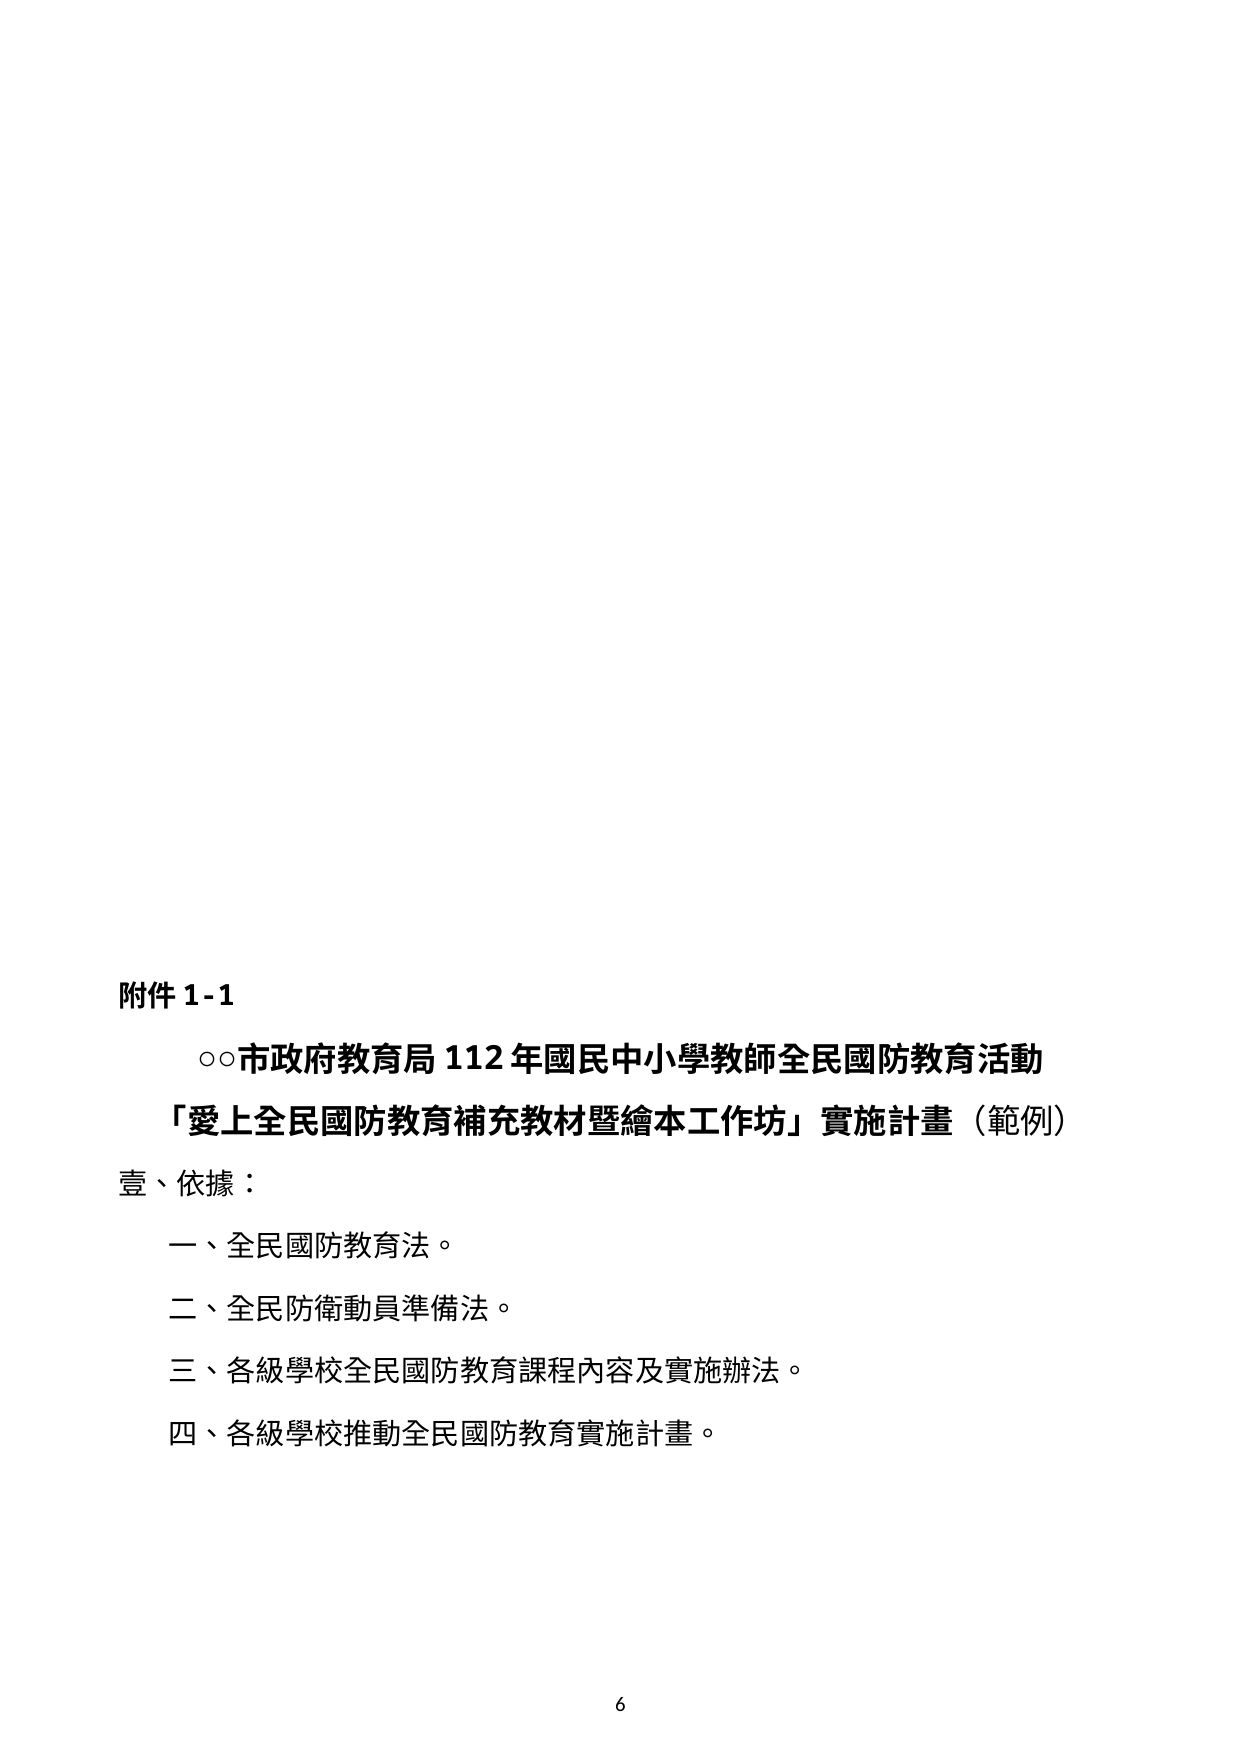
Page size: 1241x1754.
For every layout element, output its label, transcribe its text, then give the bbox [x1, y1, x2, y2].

text 二、全民防衛動員準備法。 [168, 1265, 1122, 1327]
text 「愛上全民國防教育補充教材暨繪本工作坊」實施計畫（範例） [118, 1077, 1122, 1140]
text 四、各級學校推動全民國防教育實施計畫。 [168, 1390, 1122, 1452]
text ○○市政府教育局112年國民中小學教師全民國防教育活動 [118, 1015, 1122, 1077]
text 一、全民國防教育法。 [168, 1202, 1122, 1265]
text 壹、依據： [118, 1140, 1122, 1202]
text 三、各級學校全民國防教育課程內容及實施辦法。 [168, 1327, 1122, 1390]
text 附件1-1 [118, 952, 1122, 1015]
